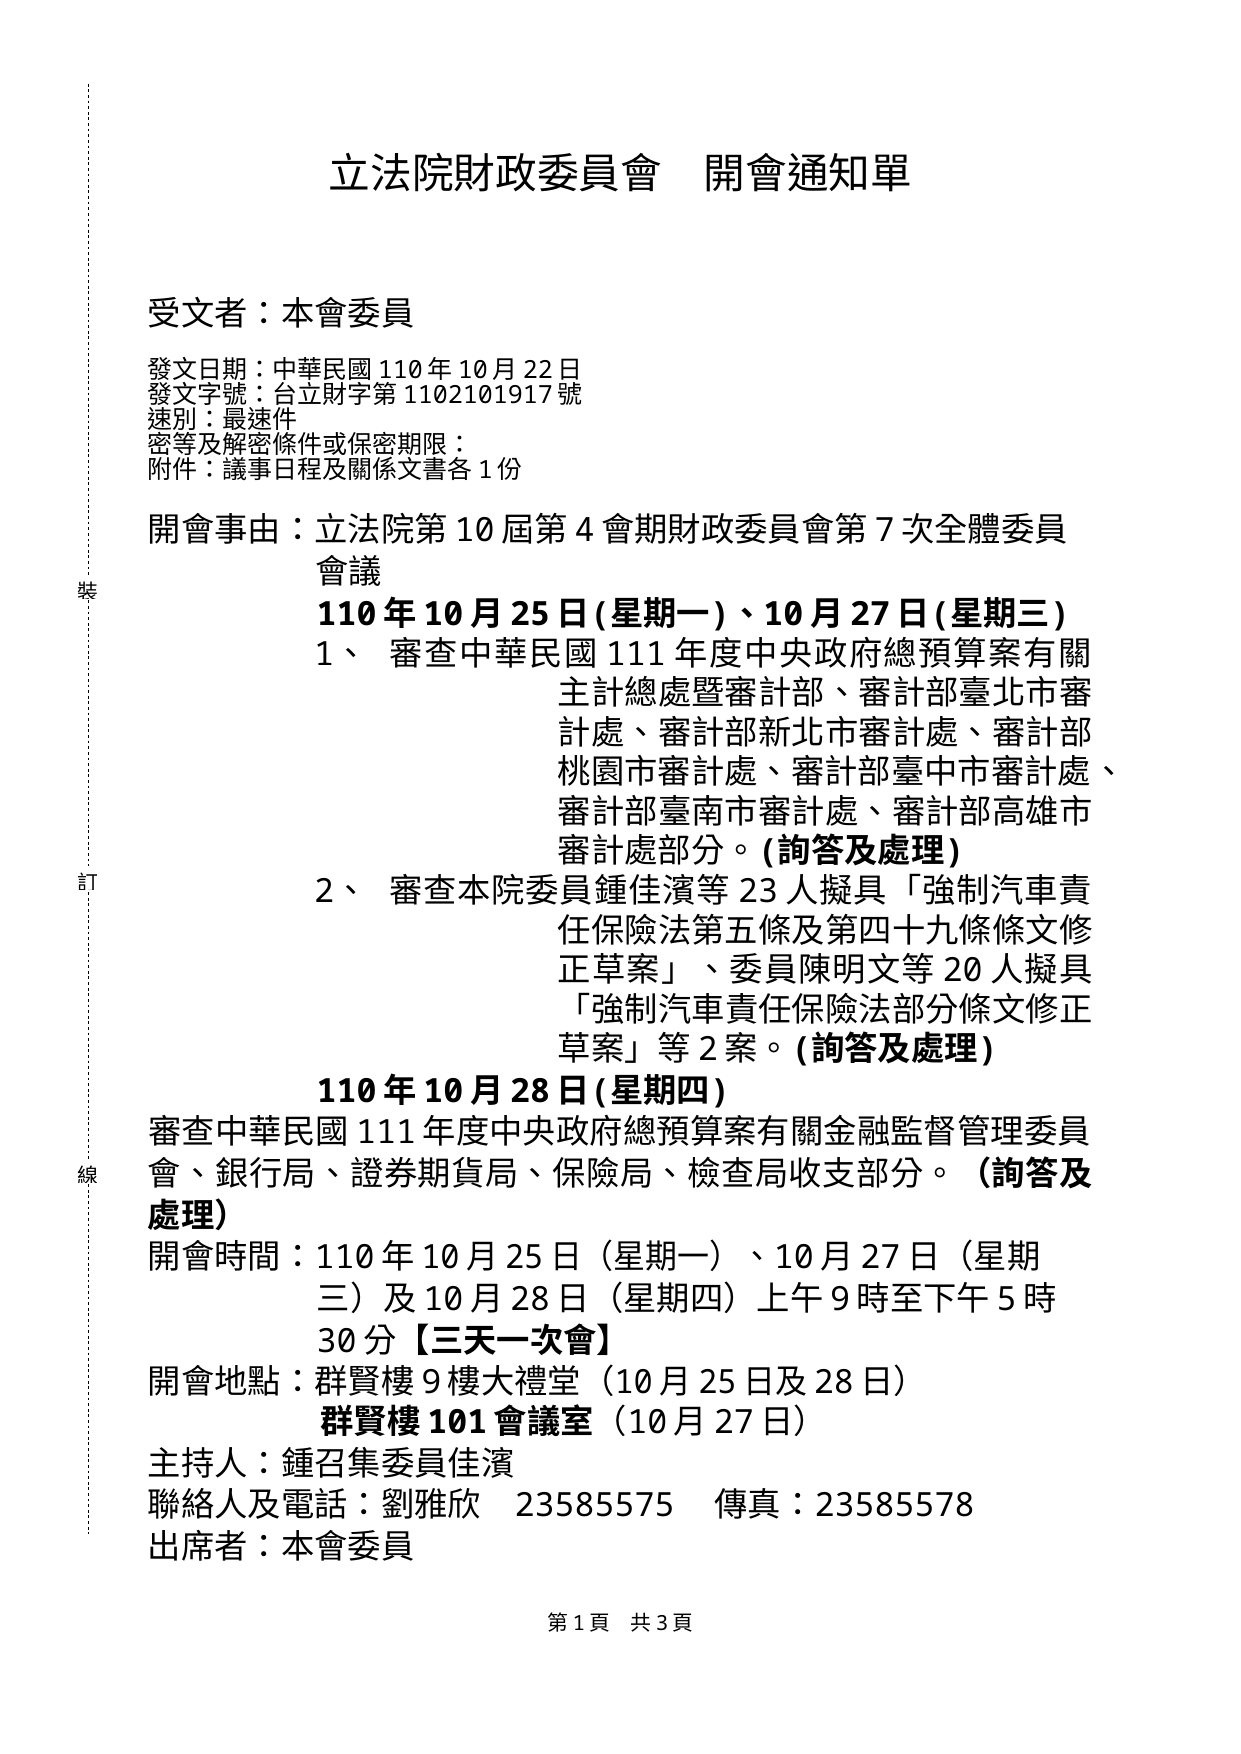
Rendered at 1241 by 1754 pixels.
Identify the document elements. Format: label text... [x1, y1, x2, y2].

text 主持人：鍾召集委員佳濱 [148, 1442, 1092, 1483]
text 開會地點：群賢樓9樓大禮堂（10月25日及28日） [148, 1360, 1092, 1402]
text 附件：議事日程及關係文書各1份 [148, 458, 1092, 483]
text 聯絡人及電話：劉雅欣 23585575 傳真：23585578 [148, 1483, 1092, 1525]
text 開會事由：立法院第10屆第4會期財政委員會第7次全體委員會議 [148, 508, 1092, 592]
text 群賢樓101會議室（10月27日） [280, 1402, 1092, 1442]
text 開會時間：110年10月25日（星期一）、10月27日（星期三）及10月28日（星期四）上午9時至下午5時30分【三天一次會】 [148, 1235, 1092, 1360]
text 110年10月28日(星期四) [316, 1069, 1092, 1110]
list 審查中華民國111年度中央政府總預算案有關主計總處暨審計部、審計部臺北市審計處、審計部新北市審計處、審計部桃園市審計處、審計部臺中市審計處、審計部臺南市審計處、審計部高雄市審計處部分。(詢答及處理) [314, 633, 1092, 871]
text 審查中華民國111年度中央政府總預算案有關金融監督管理委員會、銀行局、證券期貨局、保險局、檢查局收支部分。（詢答及處理） [148, 1110, 1092, 1235]
text 密等及解密條件或保密期限： [148, 433, 1092, 458]
list 審查本院委員鍾佳濱等23人擬具「強制汽車責任保險法第五條及第四十九條條文修正草案」、委員陳明文等20人擬具「強制汽車責任保險法部分條文修正草案」等2案。(詢答及處理) [314, 871, 1092, 1069]
text 發文字號：台立財字第1102101917號 [148, 383, 1092, 408]
text 出席者：本會委員 [148, 1525, 1092, 1567]
text 受文者：本會委員 [148, 296, 1092, 333]
text 速別：最速件 [148, 408, 1092, 433]
text 110年10月25日(星期一)、10月27日(星期三) [316, 592, 1092, 633]
title 立法院財政委員會 開會通知單 [148, 158, 1092, 233]
text 發文日期：中華民國110年10月22日 [148, 358, 1092, 383]
